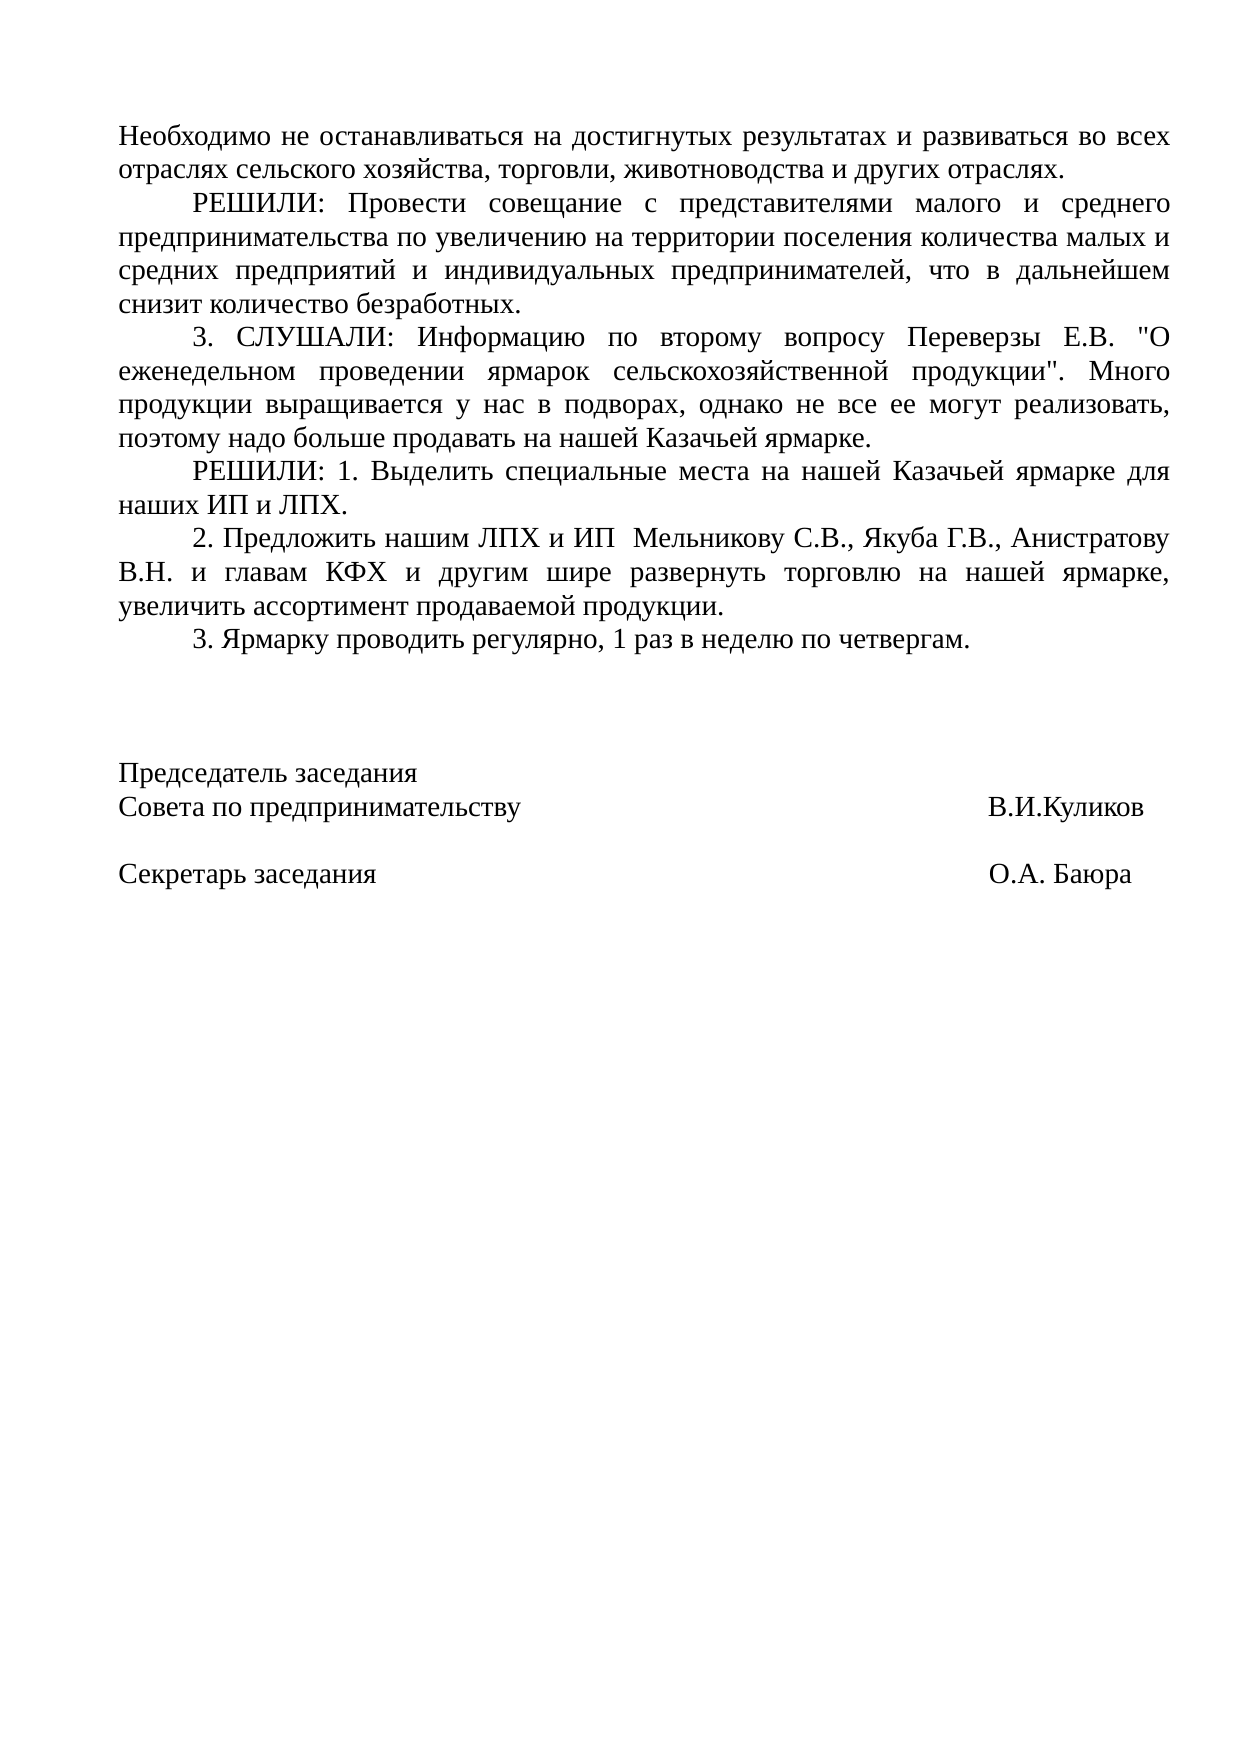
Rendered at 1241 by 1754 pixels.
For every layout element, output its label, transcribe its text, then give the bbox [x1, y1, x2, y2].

text Секретарь заседания О.А. Баюра [118, 856, 1171, 889]
text РЕШИЛИ: Провести совещание с представителями малого и среднего предпринимательства по увеличению на территории поселения количества малых и средних предприятий и индивидуальных предпринимателей, что в дальнейшем снизит количество безработных. [118, 185, 1171, 319]
text 3. Ярмарку проводить регулярно, 1 раз в неделю по четвергам. [118, 621, 1171, 655]
text Необходимо не останавливаться на достигнутых результатах и развиваться во всех отраслях сельского хозяйства, торговли, животноводства и других отраслях. [118, 118, 1171, 185]
text Председатель заседания [118, 755, 1171, 789]
text 3. СЛУШАЛИ: Информацию по второму вопросу Переверзы Е.В. "О еженедельном проведении ярмарок сельскохозяйственной продукции". Много продукции выращивается у нас в подворах, однако не все ее могут реализовать, поэтому надо больше продавать на нашей Казачьей ярмарке. [118, 319, 1171, 453]
text РЕШИЛИ: 1. Выделить специальные места на нашей Казачьей ярмарке для наших ИП и ЛПХ. [118, 453, 1171, 521]
text Совета по предпринимательству В.И.Куликов [118, 789, 1171, 822]
text 2. Предложить нашим ЛПХ и ИП Мельникову С.В., Якуба Г.В., Анистратову В.Н. и главам КФХ и другим шире развернуть торговлю на нашей ярмарке, увеличить ассортимент продаваемой продукции. [118, 521, 1171, 621]
